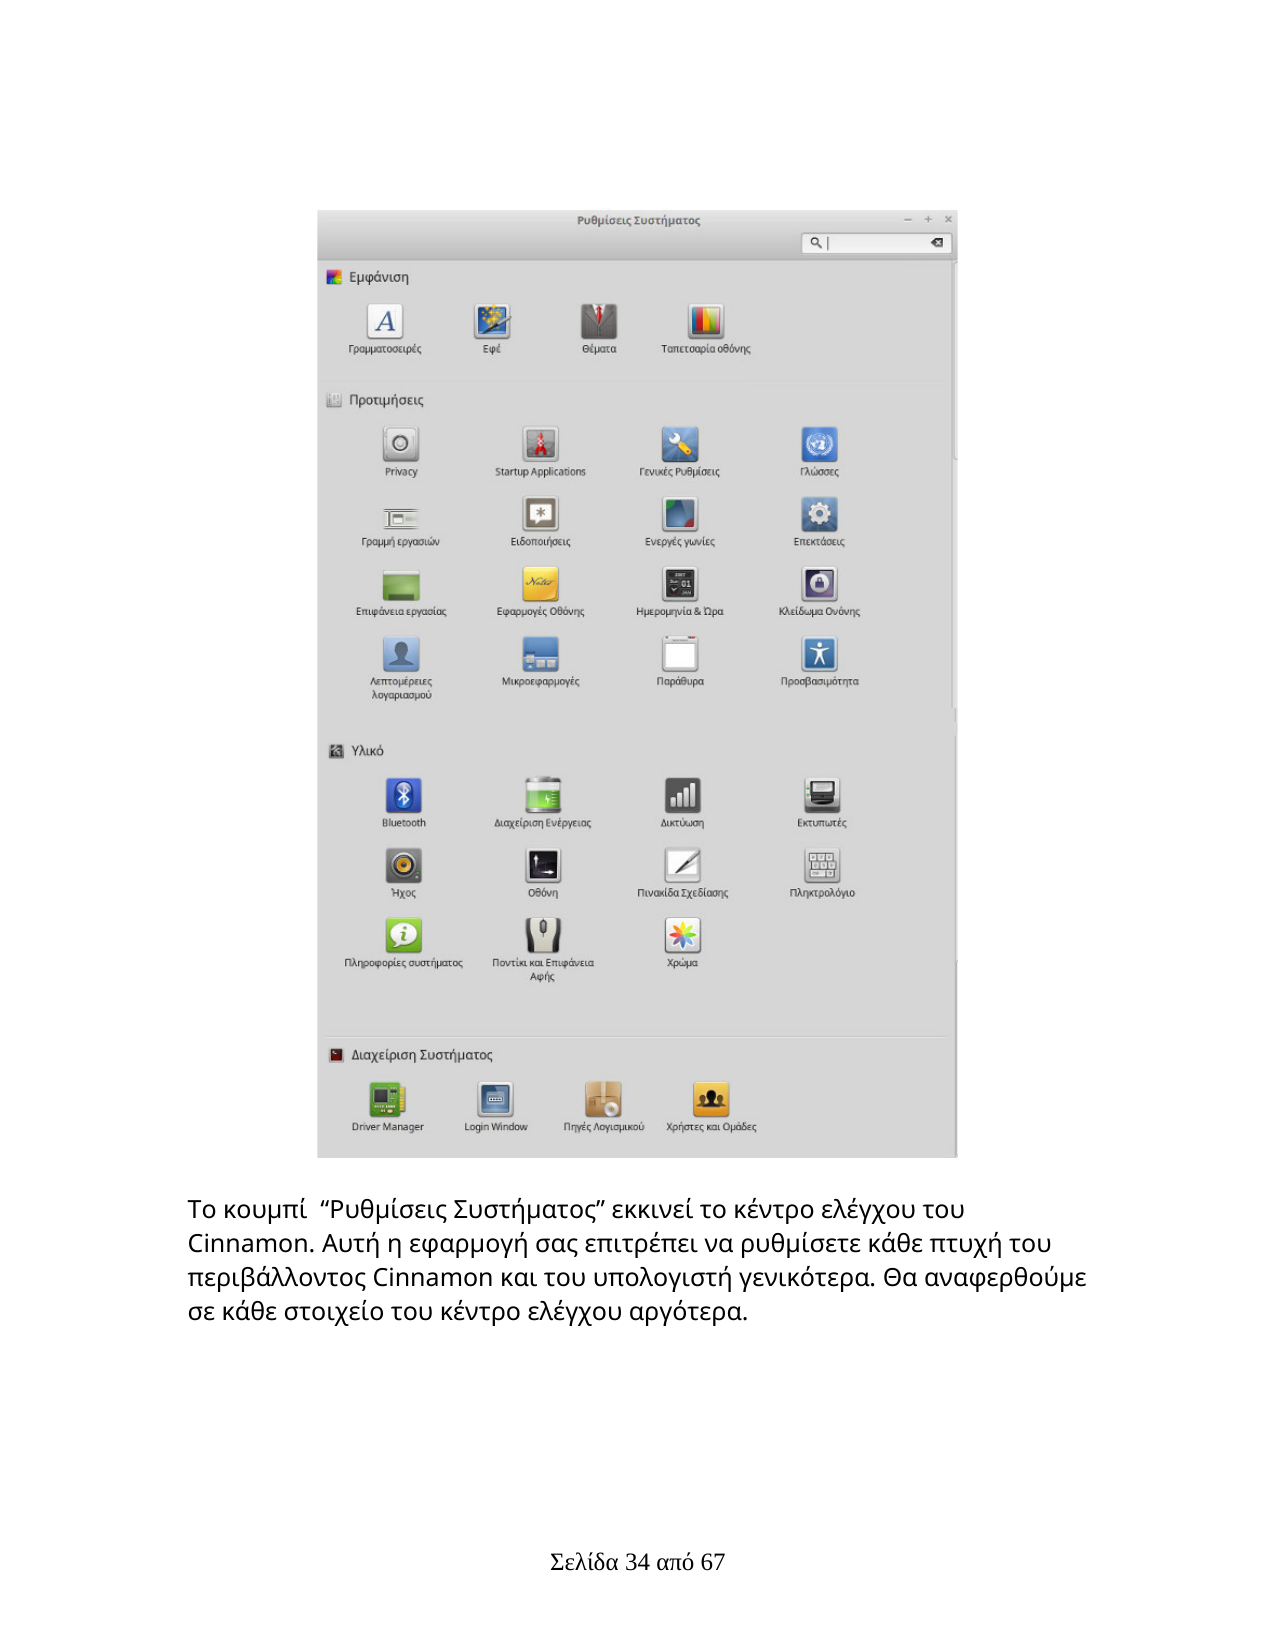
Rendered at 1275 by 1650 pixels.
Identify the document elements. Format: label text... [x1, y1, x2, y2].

picture [317, 208, 958, 1158]
text Το κουμπί “Ρυθμίσεις Συστήματος” εκκινεί το κέντρο ελέγχου του Cinnamon. Αυτή η εφαρμογή σας επιτρέπει να ρυθμίσετε κάθε πτυχή του περιβάλλοντος Cinnamon και του υπολογιστή γενικότερα. Θα αναφερθούμε σε κάθε στοιχείο του κέντρο ελέγχου αργότερα. [187, 1192, 1087, 1328]
